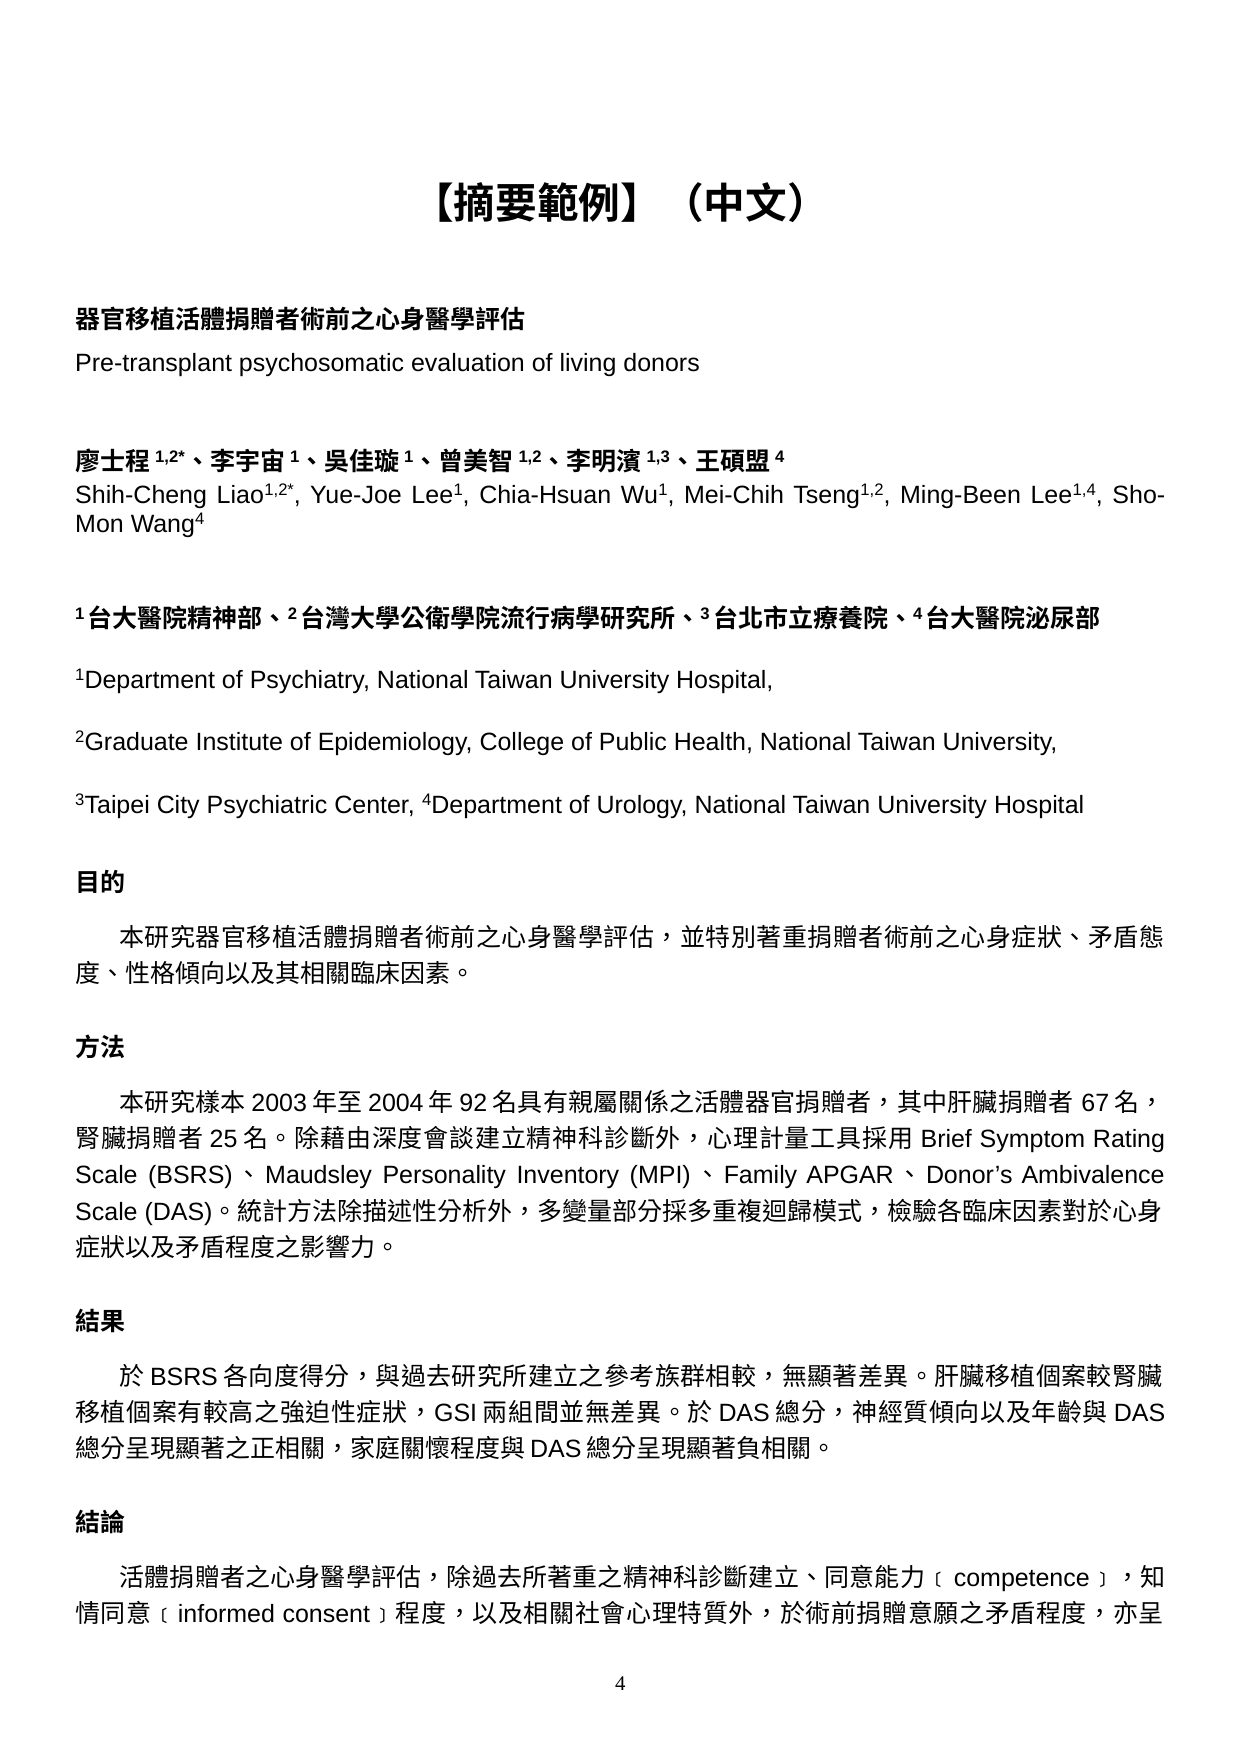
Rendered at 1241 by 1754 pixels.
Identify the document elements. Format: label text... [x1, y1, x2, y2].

text 本研究器官移植活體捐贈者術前之心身醫學評估，並特別著重捐贈者術前之心身症狀、矛盾態度、性格傾向以及其相關臨床因素。 [75, 917, 1165, 990]
text 1Department of Psychiatry, National Taiwan University Hospital, [75, 637, 1165, 700]
text 器官移植活體捐贈者術前之心身醫學評估 [75, 276, 1165, 338]
text 廖士程1,2*、李宇宙1、吳佳璇1、曾美智1,2、李明濱1,3、王碩盟4 [75, 417, 1165, 480]
text 3Taipei City Psychiatric Center, 4Department of Urology, National Taiwan University Hospital [75, 762, 1165, 825]
text 本研究樣本2003年至2004年92名具有親屬關係之活體器官捐贈者，其中肝臟捐贈者67名，腎臟捐贈者25名。除藉由深度會談建立精神科診斷外，心理計量工具採用Brief Symptom Rating Scale (BSRS)、Maudsley Personality Inventory (MPI)、Family APGAR、Donor’s Ambivalence Scale (DAS)。統計方法除描述性分析外，多變量部分採多重複迴歸模式，檢驗各臨床因素對於心身症狀以及矛盾程度之影響力。 [75, 1082, 1165, 1264]
text Shih-Cheng Liao1,2*, Yue-Joe Lee1, Chia-Hsuan Wu1, Mei-Chih Tseng1,2, Ming-Been Lee1,4, Sho-Mon Wang4 [75, 480, 1165, 537]
text 【摘要範例】（中文） [75, 158, 1165, 221]
text Pre-transplant psychosomatic evaluation of living donors [75, 338, 1165, 380]
text 於BSRS各向度得分，與過去研究所建立之參考族群相較，無顯著差異。肝臟移植個案較腎臟移植個案有較高之強迫性症狀，GSI兩組間並無差異。於DAS總分，神經質傾向以及年齡與DAS總分呈現顯著之正相關，家庭關懷程度與DAS總分呈現顯著負相關。 [75, 1356, 1165, 1465]
text 2Graduate Institute of Epidemiology, College of Public Health, National Taiwan University, [75, 700, 1165, 762]
text 結果 [75, 1301, 1165, 1337]
text 活體捐贈者之心身醫學評估，除過去所著重之精神科診斷建立、同意能力﹝competence﹞，知情同意﹝informed consent﹞程度，以及相關社會心理特質外，於術前捐贈意願之矛盾程度，亦呈 [75, 1557, 1165, 1630]
text 1台大醫院精神部、2台灣大學公衛學院流行病學研究所、3台北市立療養院、4台大醫院泌尿部 [75, 575, 1165, 637]
text 結論 [75, 1502, 1165, 1539]
text 目的 [75, 862, 1165, 899]
text 方法 [75, 1027, 1165, 1064]
